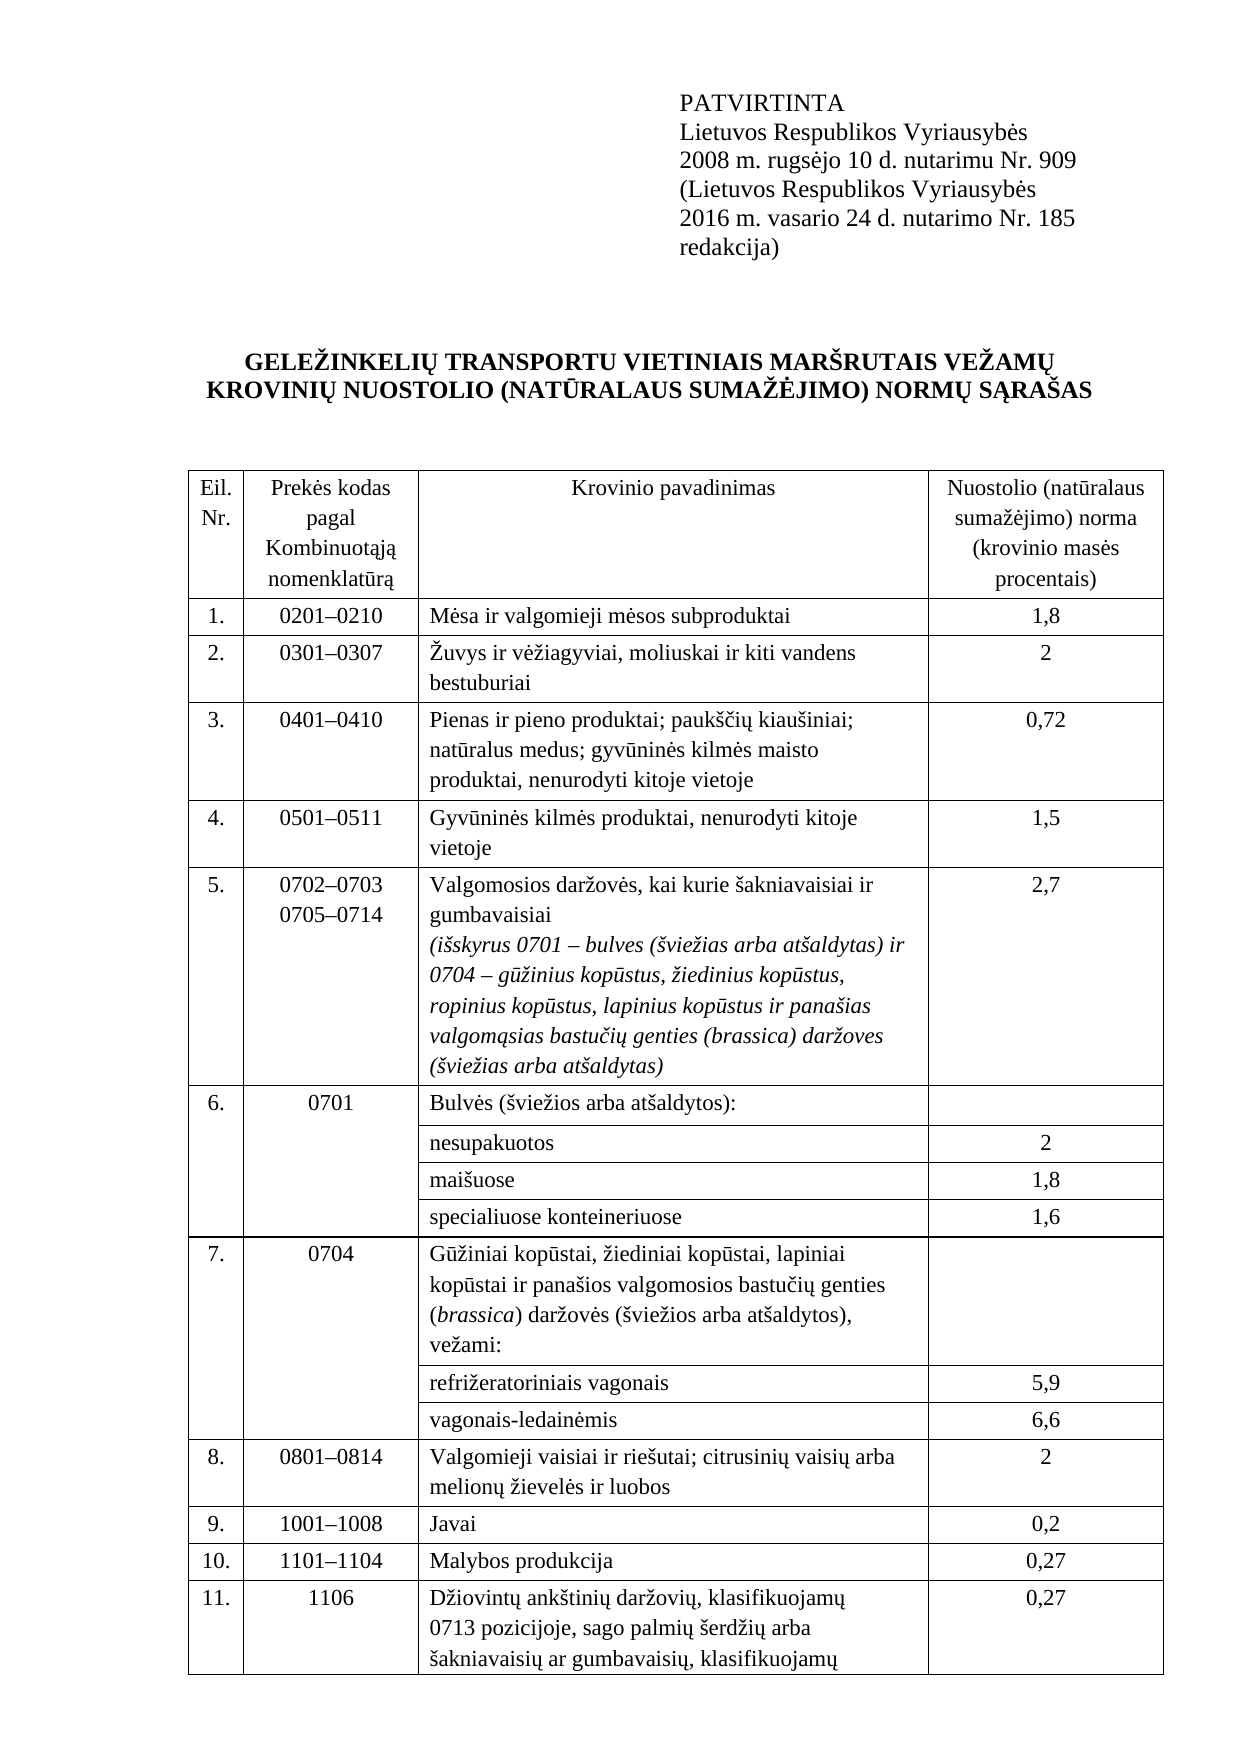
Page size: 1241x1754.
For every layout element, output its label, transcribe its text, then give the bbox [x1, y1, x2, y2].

table_cell 10. [189, 1544, 243, 1580]
table_cell 0701 [244, 1086, 418, 1236]
table_cell 5,9 [929, 1366, 1163, 1402]
table_cell Malybos produkcija [419, 1544, 928, 1580]
table_cell 3. [189, 703, 243, 800]
table_cell 0,27 [929, 1544, 1163, 1580]
table_cell 8. [189, 1440, 243, 1506]
table_cell 1,8 [929, 599, 1163, 635]
table_cell Gūžiniai kopūstai, žiediniai kopūstai, lapiniai kopūstai ir panašios valgomosios bastučių genties (brassica) daržovės (šviežios arba atšaldytos), vežami: [419, 1238, 928, 1364]
table_cell 6. [189, 1086, 243, 1236]
table_cell Džiovintų ankštinių daržovių, klasifikuojamų 0713 pozicijoje, sago palmių šerdžių arba šakniavaisių ar gumbavaisių, klasifikuojamų [419, 1581, 928, 1674]
table_cell nesupakuotos [419, 1126, 928, 1162]
table_cell 0201–0210 [244, 599, 418, 635]
table_cell 1. [189, 599, 243, 635]
table_cell 1101–1104 [244, 1544, 418, 1580]
text PATVIRTINTA Lietuvos Respublikos Vyriausybės 2008 m. rugsėjo 10 d. nutarimu Nr. 909 (Lietuvos Respublikos Vyriausybės 2016 m. vasario 24 d. nutarimo Nr. 185 redakcija) [679, 88, 1122, 260]
table_cell specialiuose konteineriuose [419, 1200, 928, 1236]
table_cell [929, 1238, 1163, 1364]
table_header Prekės kodas pagal Kombinuotąją nomenklatūrą [244, 471, 418, 598]
table_cell 9. [189, 1507, 243, 1543]
table_cell 1,8 [929, 1163, 1163, 1199]
table_cell 0801–0814 [244, 1440, 418, 1506]
table_cell 0704 [244, 1238, 418, 1439]
table_cell 5. [189, 868, 243, 1085]
table_cell refrižeratoriniais vagonais [419, 1366, 928, 1402]
table_cell 0,72 [929, 703, 1163, 800]
table_cell vagonais-ledainėmis [419, 1403, 928, 1439]
table_header Eil. Nr. [189, 471, 243, 598]
table_cell [929, 1086, 1163, 1125]
table_cell 7. [189, 1238, 243, 1439]
table_cell 11. [189, 1581, 243, 1674]
table_cell Valgomosios daržovės, kai kurie šakniavaisiai ir gumbavaisiai (išskyrus 0701 – bulves (šviežias arba atšaldytas) ir 0704 – gūžinius kopūstus, žiedinius kopūstus, ropinius kopūstus, lapinius kopūstus ir panašias valgomąsias bastučių genties (brassica) daržoves (šviežias arba atšaldytas) [419, 868, 928, 1085]
table_cell 1,6 [929, 1200, 1163, 1236]
table_cell 0501–0511 [244, 801, 418, 867]
table_cell 4. [189, 801, 243, 867]
table_cell Mėsa ir valgomieji mėsos subproduktai [419, 599, 928, 635]
table_cell 1,5 [929, 801, 1163, 867]
table_cell maišuose [419, 1163, 928, 1199]
table_cell 2,7 [929, 868, 1163, 1085]
table_header Krovinio pavadinimas [419, 471, 928, 598]
table_cell 2. [189, 636, 243, 702]
table_cell 2 [929, 1440, 1163, 1506]
table_cell 0401–0410 [244, 703, 418, 800]
table_cell Gyvūninės kilmės produktai, nenurodyti kitoje vietoje [419, 801, 928, 867]
table_cell 1001–1008 [244, 1507, 418, 1543]
text GELEŽINKELIŲ TRANSPORTU VIETINIAIS MARŠRUTAIS VEŽAMŲ KROVINIŲ NUOSTOLIO (NATŪRALAUS SUMAŽĖJIMO) NORMŲ SĄRAŠAS [177, 347, 1122, 404]
table_cell 0,27 [929, 1581, 1163, 1674]
table_cell Žuvys ir vėžiagyviai, moliuskai ir kiti vandens bestuburiai [419, 636, 928, 702]
table_cell 2 [929, 636, 1163, 702]
table_cell 1106 [244, 1581, 418, 1674]
table_cell 0702–0703 0705–0714 [244, 868, 418, 1085]
table_cell 0,2 [929, 1507, 1163, 1543]
table_cell Javai [419, 1507, 928, 1543]
table_cell Pienas ir pieno produktai; paukščių kiaušiniai; natūralus medus; gyvūninės kilmės maisto produktai, nenurodyti kitoje vietoje [419, 703, 928, 800]
table_cell 2 [929, 1126, 1163, 1162]
table_cell Bulvės (šviežios arba atšaldytos): [419, 1086, 928, 1125]
table_cell 0301–0307 [244, 636, 418, 702]
table_cell 6,6 [929, 1403, 1163, 1439]
table_cell Valgomieji vaisiai ir riešutai; citrusinių vaisių arba melionų žievelės ir luobos [419, 1440, 928, 1506]
table_header Nuostolio (natūralaus sumažėjimo) norma (krovinio masės procentais) [929, 471, 1163, 598]
